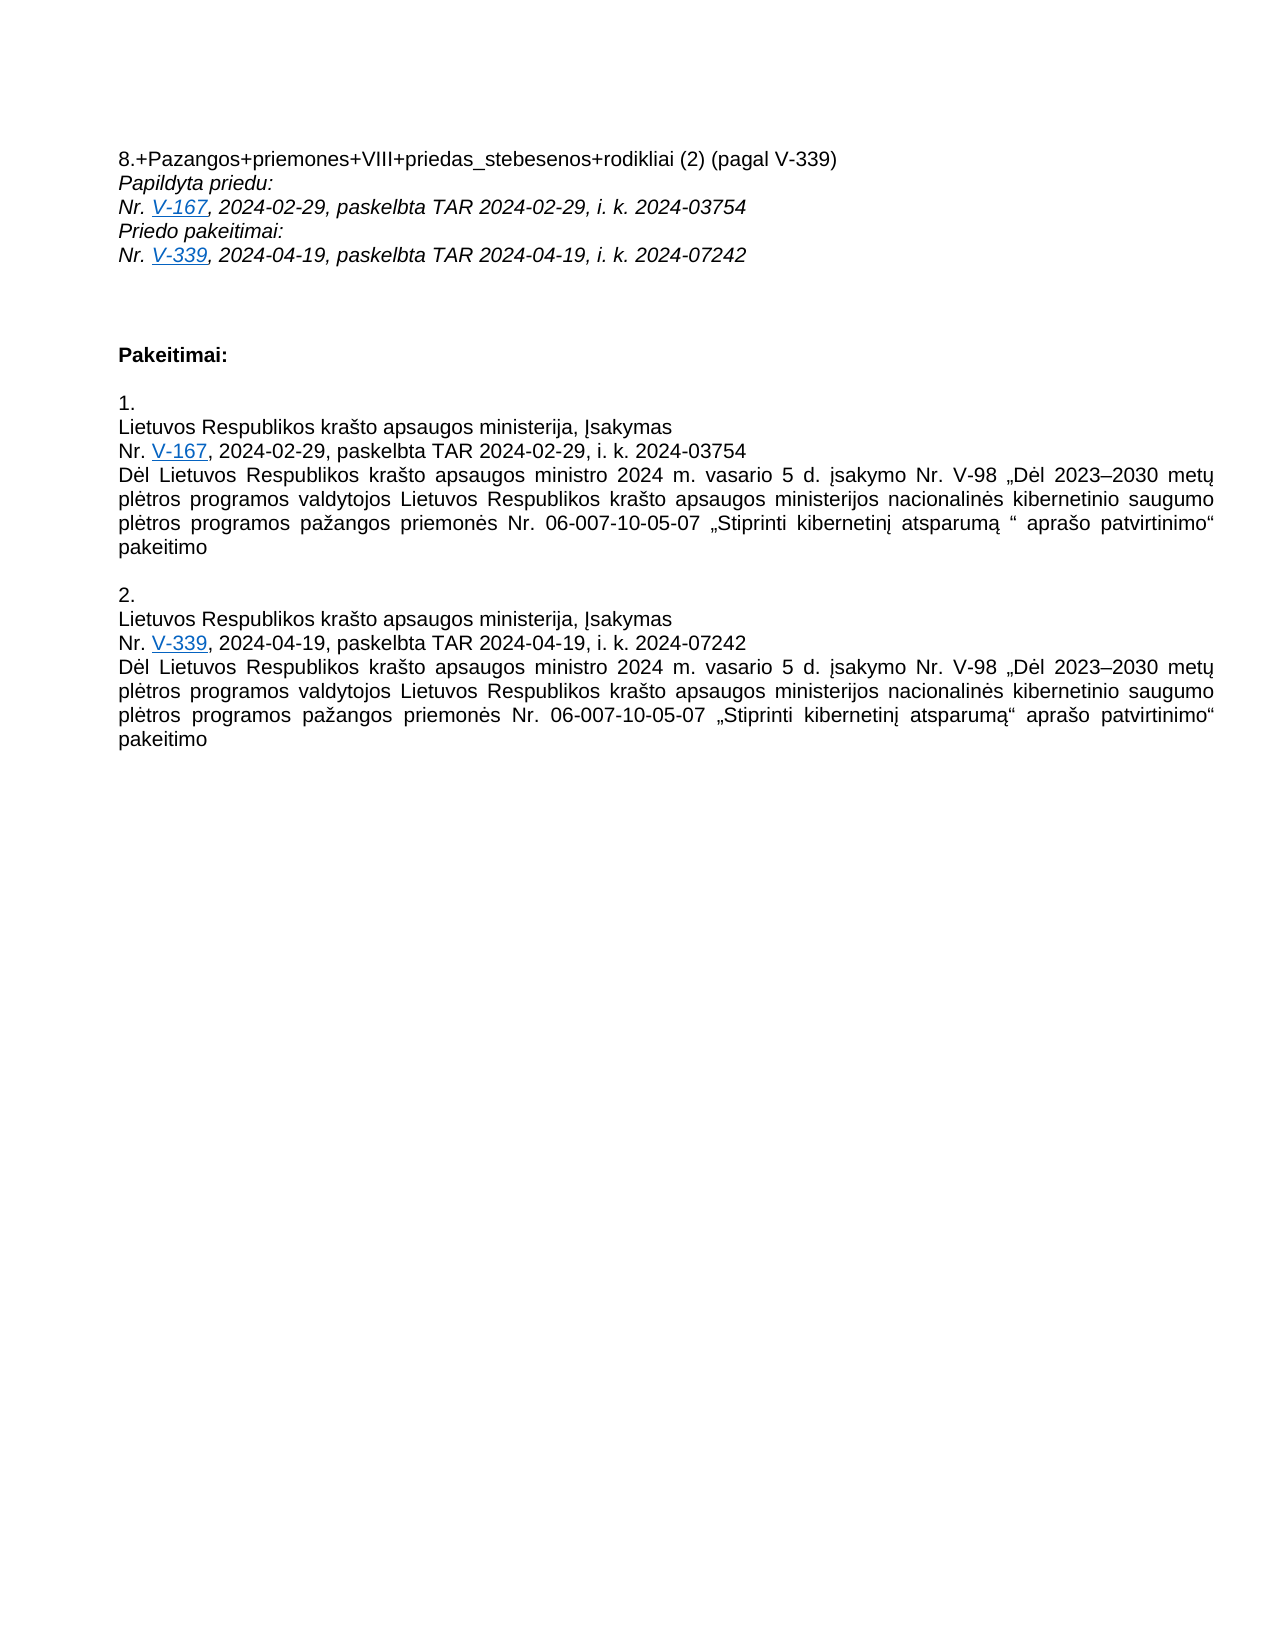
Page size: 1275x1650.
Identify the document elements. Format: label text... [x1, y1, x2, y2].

text Dėl Lietuvos Respublikos krašto apsaugos ministro 2024 m. vasario 5 d. įsakymo Nr. V-98 „Dėl 2023–2030 metų plėtros programos valdytojos Lietuvos Respublikos krašto apsaugos ministerijos nacionalinės kibernetinio saugumo plėtros programos pažangos priemonės Nr. 06-007-10-05-07 „Stiprinti kibernetinį atsparumą “ aprašo patvirtinimo“ pakeitimo [118, 463, 1216, 559]
text Priedo pakeitimai: [118, 219, 1216, 243]
text 2. [118, 583, 1216, 607]
text Nr. V-167, 2024-02-29, paskelbta TAR 2024-02-29, i. k. 2024-03754 [118, 195, 1216, 219]
text Lietuvos Respublikos krašto apsaugos ministerija, Įsakymas [118, 415, 1216, 439]
text Papildyta priedu: [118, 171, 1216, 195]
text Nr. V-167, 2024-02-29, paskelbta TAR 2024-02-29, i. k. 2024-03754 [118, 439, 1216, 463]
text Dėl Lietuvos Respublikos krašto apsaugos ministro 2024 m. vasario 5 d. įsakymo Nr. V-98 „Dėl 2023–2030 metų plėtros programos valdytojos Lietuvos Respublikos krašto apsaugos ministerijos nacionalinės kibernetinio saugumo plėtros programos pažangos priemonės Nr. 06-007-10-05-07 „Stiprinti kibernetinį atsparumą“ aprašo patvirtinimo“ pakeitimo [118, 655, 1216, 751]
text Nr. V-339, 2024-04-19, paskelbta TAR 2024-04-19, i. k. 2024-07242 [118, 243, 1216, 267]
text 1. [118, 391, 1216, 415]
text Pakeitimai: [118, 343, 1216, 367]
text 8.+Pazangos+priemones+VIII+priedas_stebesenos+rodikliai (2) (pagal V-339) [118, 147, 1216, 171]
text Lietuvos Respublikos krašto apsaugos ministerija, Įsakymas [118, 607, 1216, 631]
text Nr. V-339, 2024-04-19, paskelbta TAR 2024-04-19, i. k. 2024-07242 [118, 631, 1216, 655]
